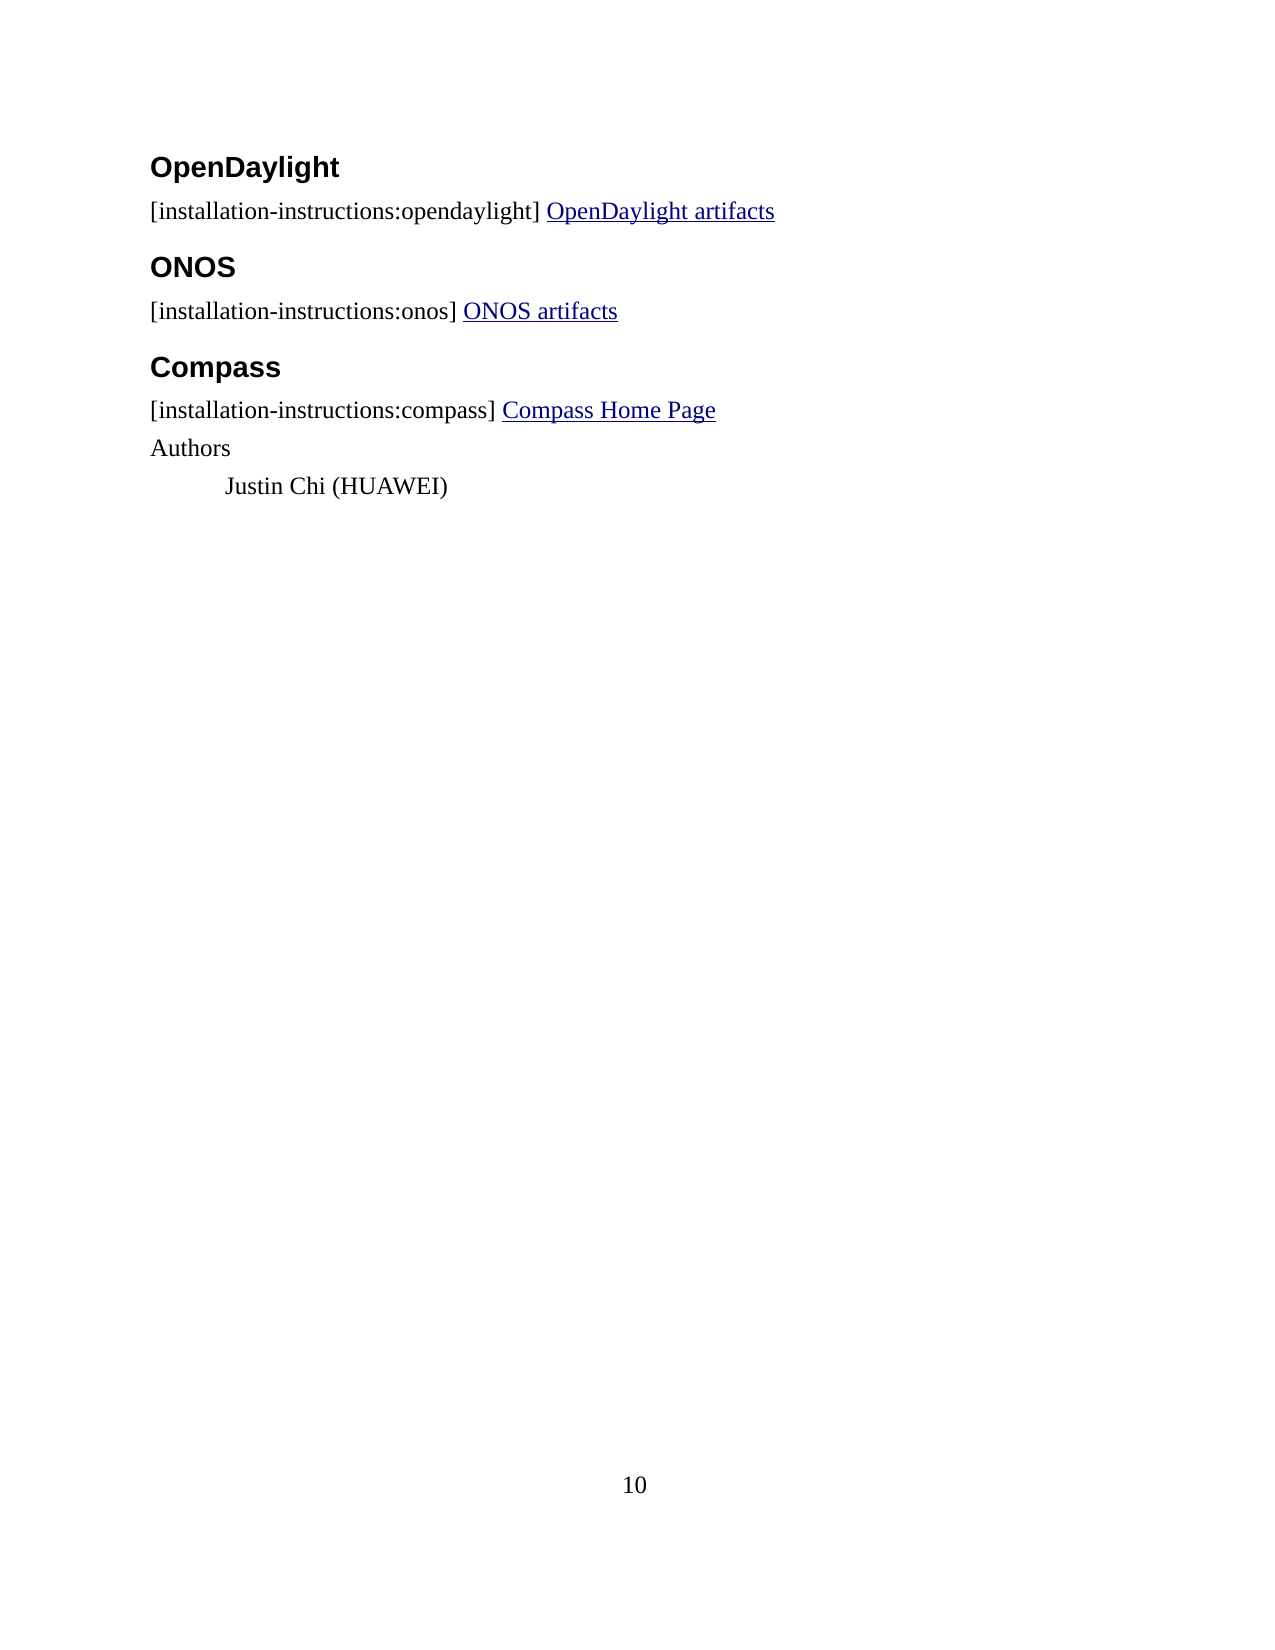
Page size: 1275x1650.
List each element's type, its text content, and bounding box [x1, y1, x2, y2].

text Authors [150, 433, 1125, 462]
text [installation-instructions:onos] ONOS artifacts [150, 296, 1125, 324]
subtitle Compass [150, 349, 1125, 383]
text [installation-instructions:opendaylight] OpenDaylight artifacts [150, 196, 1125, 225]
subtitle ONOS [150, 250, 1125, 283]
text [installation-instructions:compass] Compass Home Page [150, 396, 1125, 424]
text Justin Chi (HUAWEI) [225, 471, 1125, 500]
subtitle OpenDaylight [150, 150, 1125, 183]
